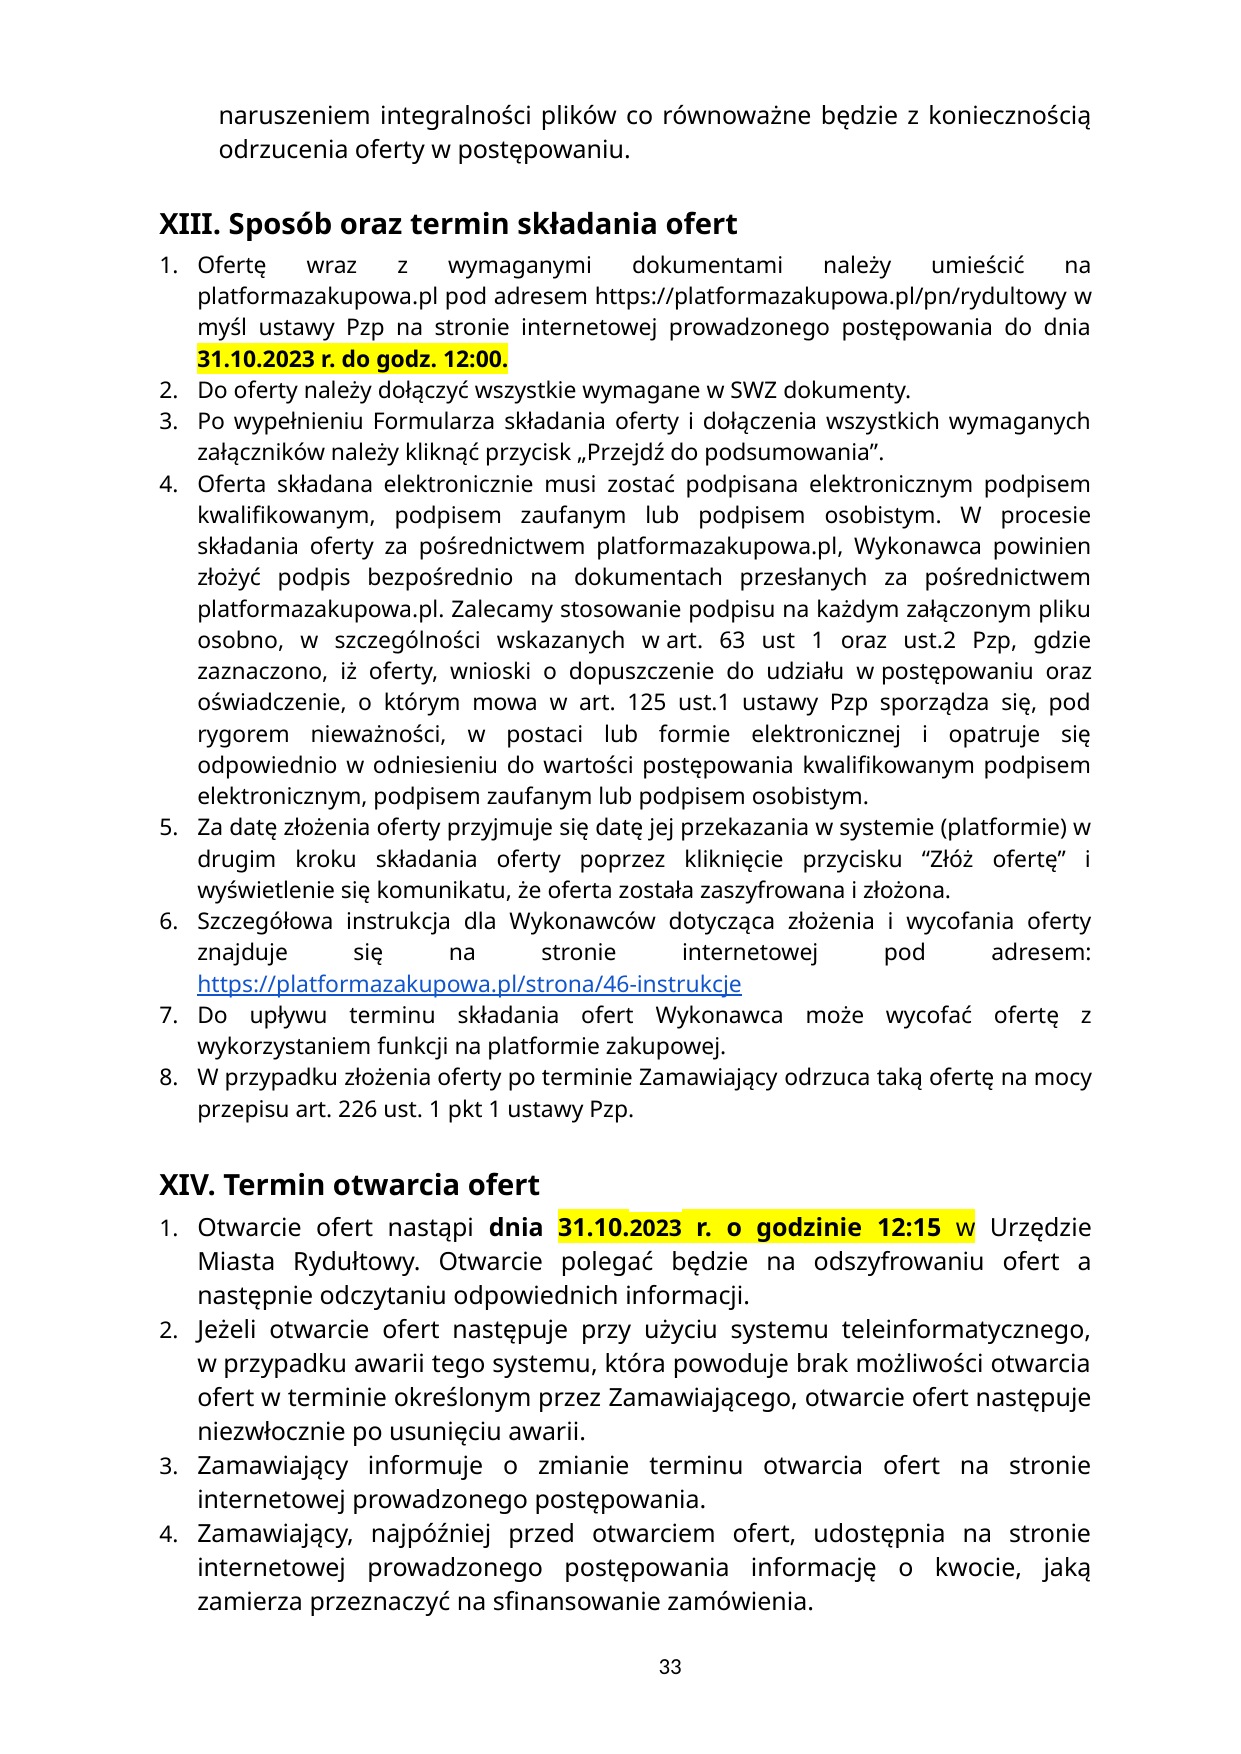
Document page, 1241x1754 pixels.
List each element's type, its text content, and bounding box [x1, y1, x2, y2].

list Ofertę wraz z wymaganymi dokumentami należy umieścić na platformazakupowa.pl pod adresem https://platformazakupowa.pl/pn/rydultowy w myśl ustawy Pzp na stronie internetowej prowadzonego postępowania do dnia 31.10.2023 r. do godz. 12:00. [159, 249, 1092, 374]
list Po wypełnieniu Formularza składania oferty i dołączenia wszystkich wymaganych załączników należy kliknąć przycisk „Przejdź do podsumowania”. [159, 405, 1092, 467]
list naruszeniem integralności plików co równoważne będzie z koniecznością odrzucenia oferty w postępowaniu. [183, 98, 1092, 166]
list Oferta składana elektronicznie musi zostać podpisana elektronicznym podpisem kwalifikowanym, podpisem zaufanym lub podpisem osobistym. W procesie składania oferty za pośrednictwem platformazakupowa.pl, Wykonawca powinien złożyć podpis bezpośrednio na dokumentach przesłanych za pośrednictwem platformazakupowa.pl. Zalecamy stosowanie podpisu na każdym załączonym pliku osobno, w szczególności wskazanych w art. 63 ust 1 oraz ust.2 Pzp, gdzie zaznaczono, iż oferty, wnioski o dopuszczenie do udziału w postępowaniu oraz oświadczenie, o którym mowa w art. 125 ust.1 ustawy Pzp sporządza się, pod rygorem nieważności, w postaci lub formie elektronicznej i opatruje się odpowiednio w odniesieniu do wartości postępowania kwalifikowanym podpisem elektronicznym, podpisem zaufanym lub podpisem osobistym. [159, 467, 1092, 811]
list Otwarcie ofert nastąpi dnia 31.10.2023 r. o godzinie 12:15 w Urzędzie Miasta Rydułtowy. Otwarcie polegać będzie na odszyfrowaniu ofert a następnie odczytaniu odpowiednich informacji. [159, 1209, 1092, 1312]
list Do oferty należy dołączyć wszystkie wymagane w SWZ dokumenty. [159, 374, 1092, 405]
subtitle XIV. Termin otwarcia ofert [159, 1164, 1092, 1203]
list Szczegółowa instrukcja dla Wykonawców dotycząca złożenia i wycofania oferty znajduje się na stronie internetowej pod adresem: https://platformazakupowa.pl/strona/46-instrukcje [159, 905, 1092, 999]
list Zamawiający, najpóźniej przed otwarciem ofert, udostępnia na stronie internetowej prowadzonego postępowania informację o kwocie, jaką zamierza przeznaczyć na sfinansowanie zamówienia. [159, 1516, 1092, 1618]
list Jeżeli otwarcie ofert następuje przy użyciu systemu teleinformatycznego, w przypadku awarii tego systemu, która powoduje brak możliwości otwarcia ofert w terminie określonym przez Zamawiającego, otwarcie ofert następuje niezwłocznie po usunięciu awarii. [159, 1312, 1092, 1448]
list Zamawiający informuje o zmianie terminu otwarcia ofert na stronie internetowej prowadzonego postępowania. [159, 1448, 1092, 1516]
list W przypadku złożenia oferty po terminie Zamawiający odrzuca taką ofertę na mocy przepisu art. 226 ust. 1 pkt 1 ustawy Pzp. [159, 1061, 1092, 1124]
list Za datę złożenia oferty przyjmuje się datę jej przekazania w systemie (platformie) w drugim kroku składania oferty poprzez kliknięcie przycisku “Złóż ofertę” i wyświetlenie się komunikatu, że oferta została zaszyfrowana i złożona. [159, 811, 1092, 905]
list Do upływu terminu składania ofert Wykonawca może wycofać ofertę z wykorzystaniem funkcji na platformie zakupowej. [159, 999, 1092, 1061]
subtitle XIII. Sposób oraz termin składania ofert [159, 203, 1092, 243]
